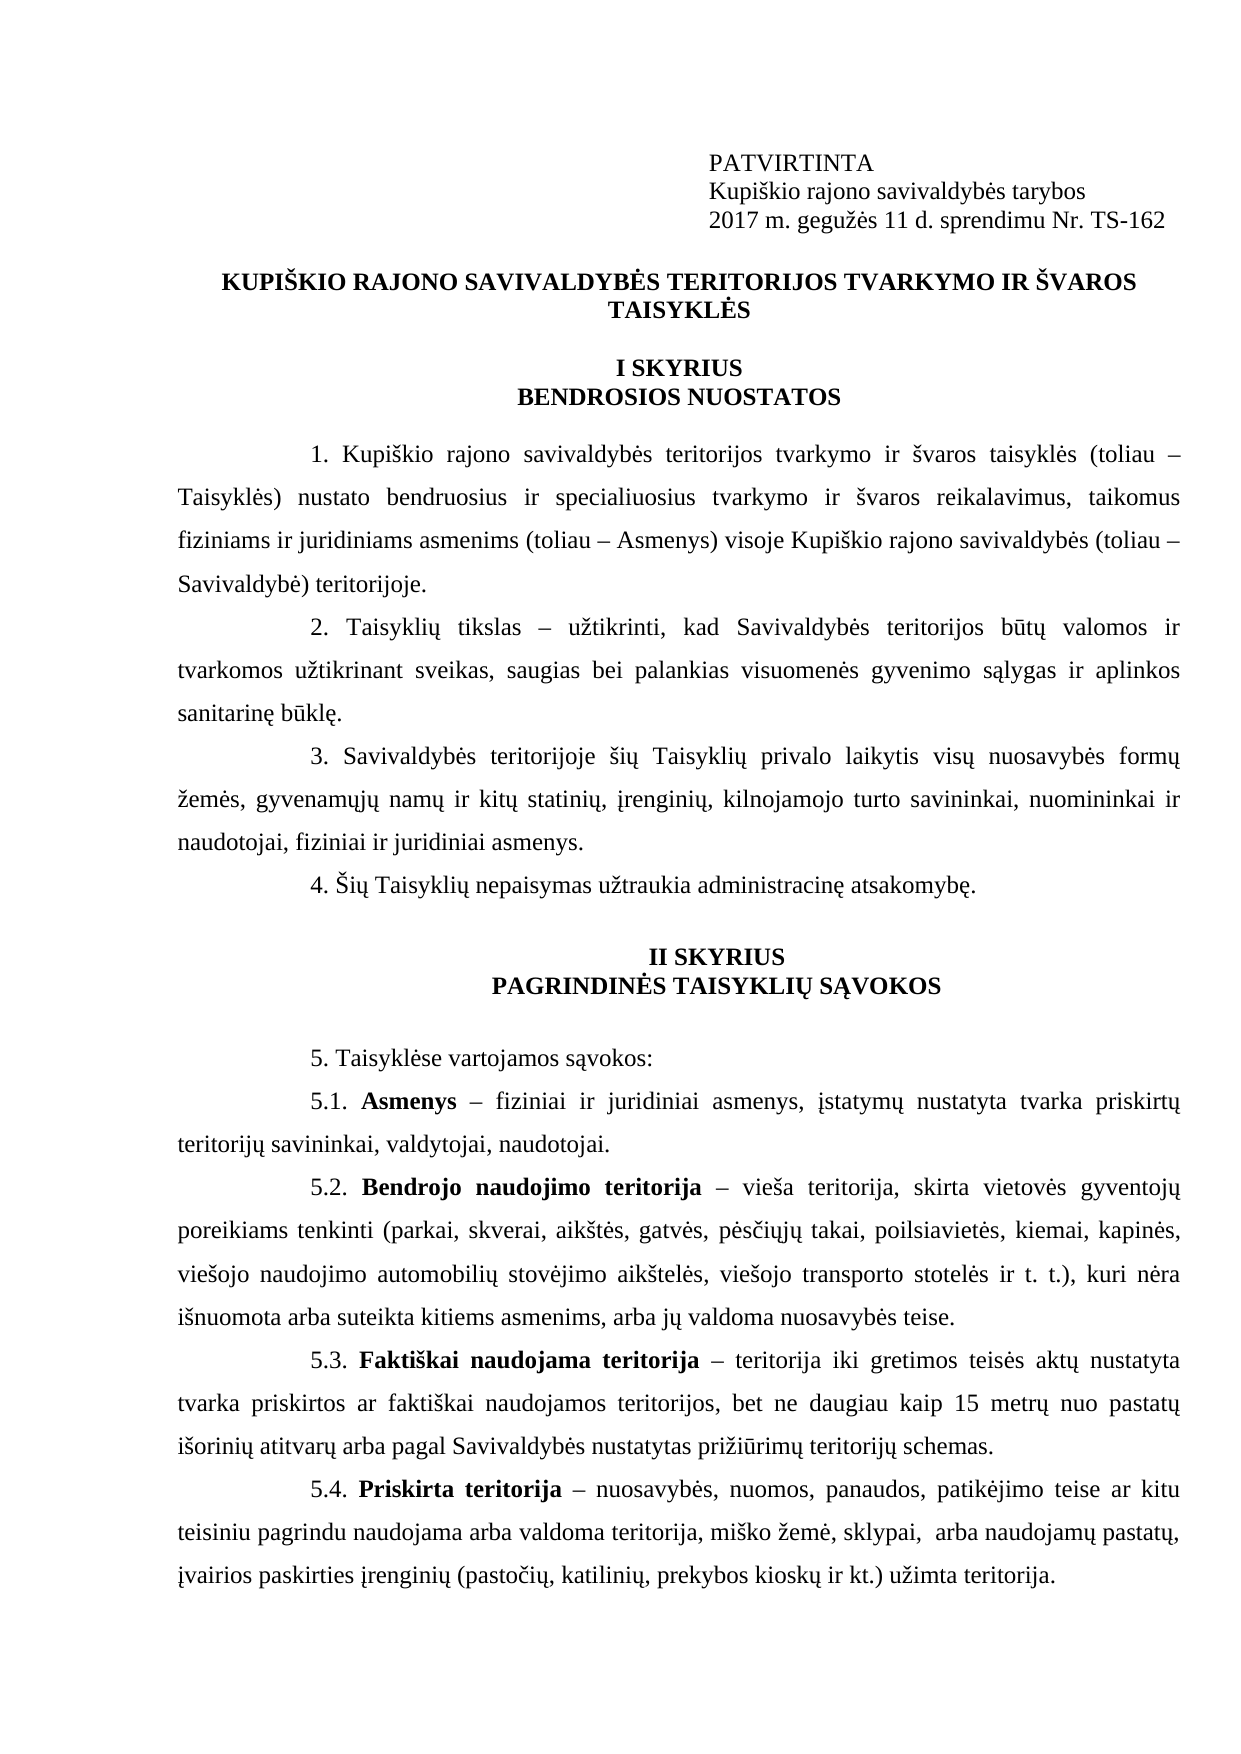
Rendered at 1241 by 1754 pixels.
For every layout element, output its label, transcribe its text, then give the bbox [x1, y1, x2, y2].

text TAISYKLĖS [177, 296, 1181, 324]
text 5.4. Priskirta teritorija – nuosavybės, nuomos, panaudos, patikėjimo teise ar kitu teisiniu pagrindu naudojama arba valdoma teritorija, miško žemė, sklypai, arba naudojamų pastatų, įvairios paskirties įrenginių (pastočių, katilinių, prekybos kioskų ir kt.) užimta teritorija. [177, 1474, 1181, 1589]
text II SKYRIUS [177, 942, 1181, 971]
text PAGRINDINĖS TAISYKLIŲ SĄVOKOS [177, 971, 1181, 1000]
text I SKYRIUS [177, 353, 1181, 382]
text 2017 m. gegužės 11 d. sprendimu Nr. TS-162 [177, 205, 1181, 234]
text Kupiškio rajono savivaldybės tarybos [177, 176, 1181, 205]
text PATVIRTINTA [177, 148, 1181, 176]
text 2. Taisyklių tikslas – užtikrinti, kad Savivaldybės teritorijos būtų valomos ir tvarkomos užtikrinant sveikas, saugias bei palankias visuomenės gyvenimo sąlygas ir aplinkos sanitarinę būklę. [177, 612, 1181, 727]
text KUPIŠKIO RAJONO SAVIVALDYBĖS TERITORIJOS TVARKYMO IR ŠVAROS [177, 267, 1181, 296]
text BENDROSIOS NUOSTATOS [177, 382, 1181, 411]
text 5.3. Faktiškai naudojama teritorija – teritorija iki gretimos teisės aktų nustatyta tvarka priskirtos ar faktiškai naudojamos teritorijos, bet ne daugiau kaip 15 metrų nuo pastatų išorinių atitvarų arba pagal Savivaldybės nustatytas prižiūrimų teritorijų schemas. [177, 1345, 1181, 1460]
text 5.1. Asmenys – fiziniai ir juridiniai asmenys, įstatymų nustatyta tvarka priskirtų teritorijų savininkai, valdytojai, naudotojai. [177, 1086, 1181, 1158]
text 3. Savivaldybės teritorijoje šių Taisyklių privalo laikytis visų nuosavybės formų žemės, gyvenamųjų namų ir kitų statinių, įrenginių, kilnojamojo turto savininkai, nuomininkai ir naudotojai, fiziniai ir juridiniai asmenys. [177, 741, 1181, 856]
text 5.2. Bendrojo naudojimo teritorija – vieša teritorija, skirta vietovės gyventojų poreikiams tenkinti (parkai, skverai, aikštės, gatvės, pėsčiųjų takai, poilsiavietės, kiemai, kapinės, viešojo naudojimo automobilių stovėjimo aikštelės, viešojo transporto stotelės ir t. t.), kuri nėra išnuomota arba suteikta kitiems asmenims, arba jų valdoma nuosavybės teise. [177, 1172, 1181, 1331]
text 5. Taisyklėse vartojamos sąvokos: [177, 1043, 1181, 1072]
text 4. Šių Taisyklių nepaisymas užtraukia administracinę atsakomybę. [177, 871, 1181, 899]
text 1. Kupiškio rajono savivaldybės teritorijos tvarkymo ir švaros taisyklės (toliau – Taisyklės) nustato bendruosius ir specialiuosius tvarkymo ir švaros reikalavimus, taikomus fiziniams ir juridiniams asmenims (toliau – Asmenys) visoje Kupiškio rajono savivaldybės (toliau – Savivaldybė) teritorijoje. [177, 439, 1181, 597]
